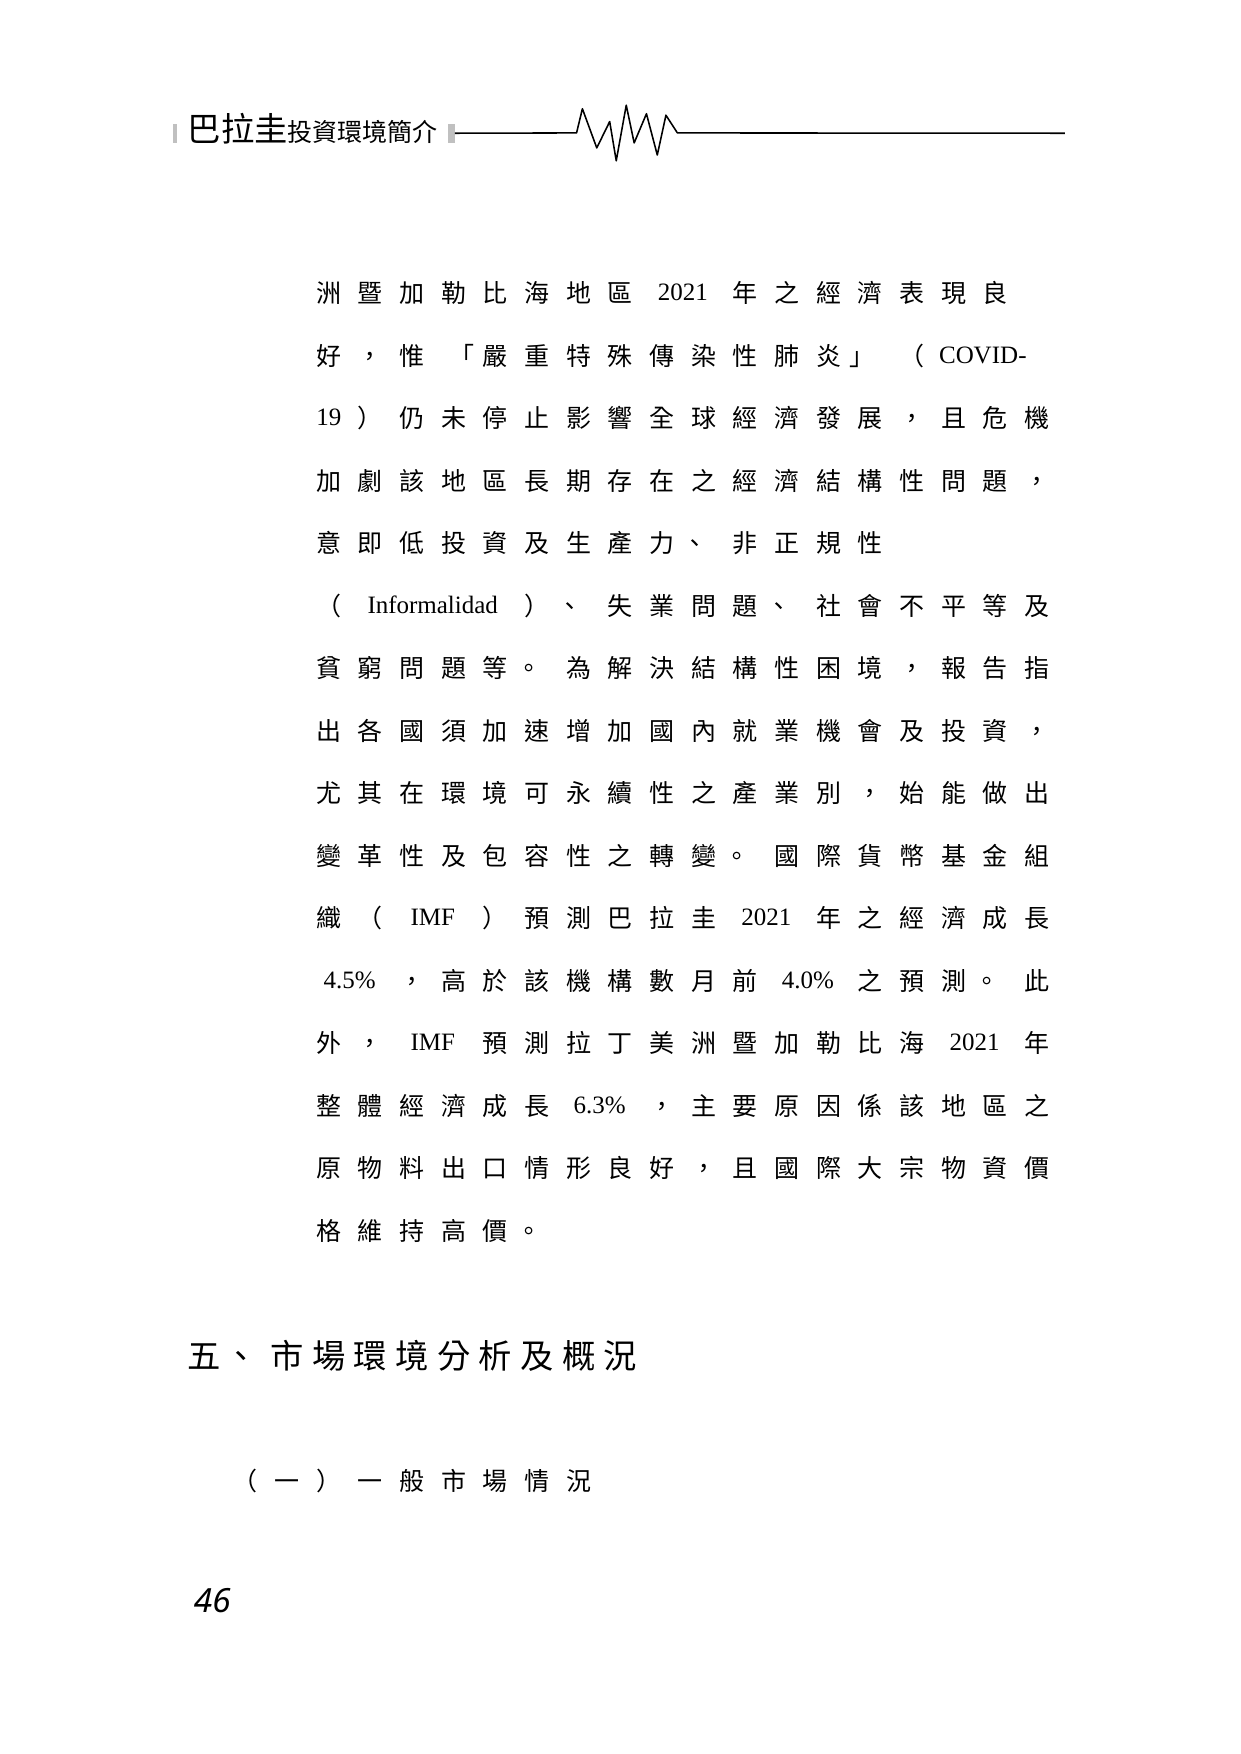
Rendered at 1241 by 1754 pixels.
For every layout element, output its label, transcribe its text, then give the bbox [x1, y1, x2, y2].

text （一）一般市場情況 [207, 1438, 1058, 1500]
text 五、市場環境分析及概況 [183, 1313, 1058, 1375]
text 洲暨加勒比海地區2021年之經濟表現良好，惟「嚴重特殊傳染性肺炎」（COVID-19）仍未停止影響全球經濟發展，且危機加劇該地區長期存在之經濟結構性問題，意即低投資及生產力、非正規性（Informalidad）、失業問題、社會不平等及貧窮問題等。為解決結構性困境，報告指出各國須加速增加國內就業機會及投資，尤其在環境可永續性之產業別，始能做出變革性及包容性之轉變。國際貨幣基金組織（IMF）預測巴拉圭2021年之經濟成長4.5%，高於該機構數月前4.0%之預測。此外，IMF預測拉丁美洲暨加勒比海2021年整體經濟成長6.3%，主要原因係該地區之原物料出口情形良好，且國際大宗物資價格維持高價。 [281, 250, 1058, 1250]
